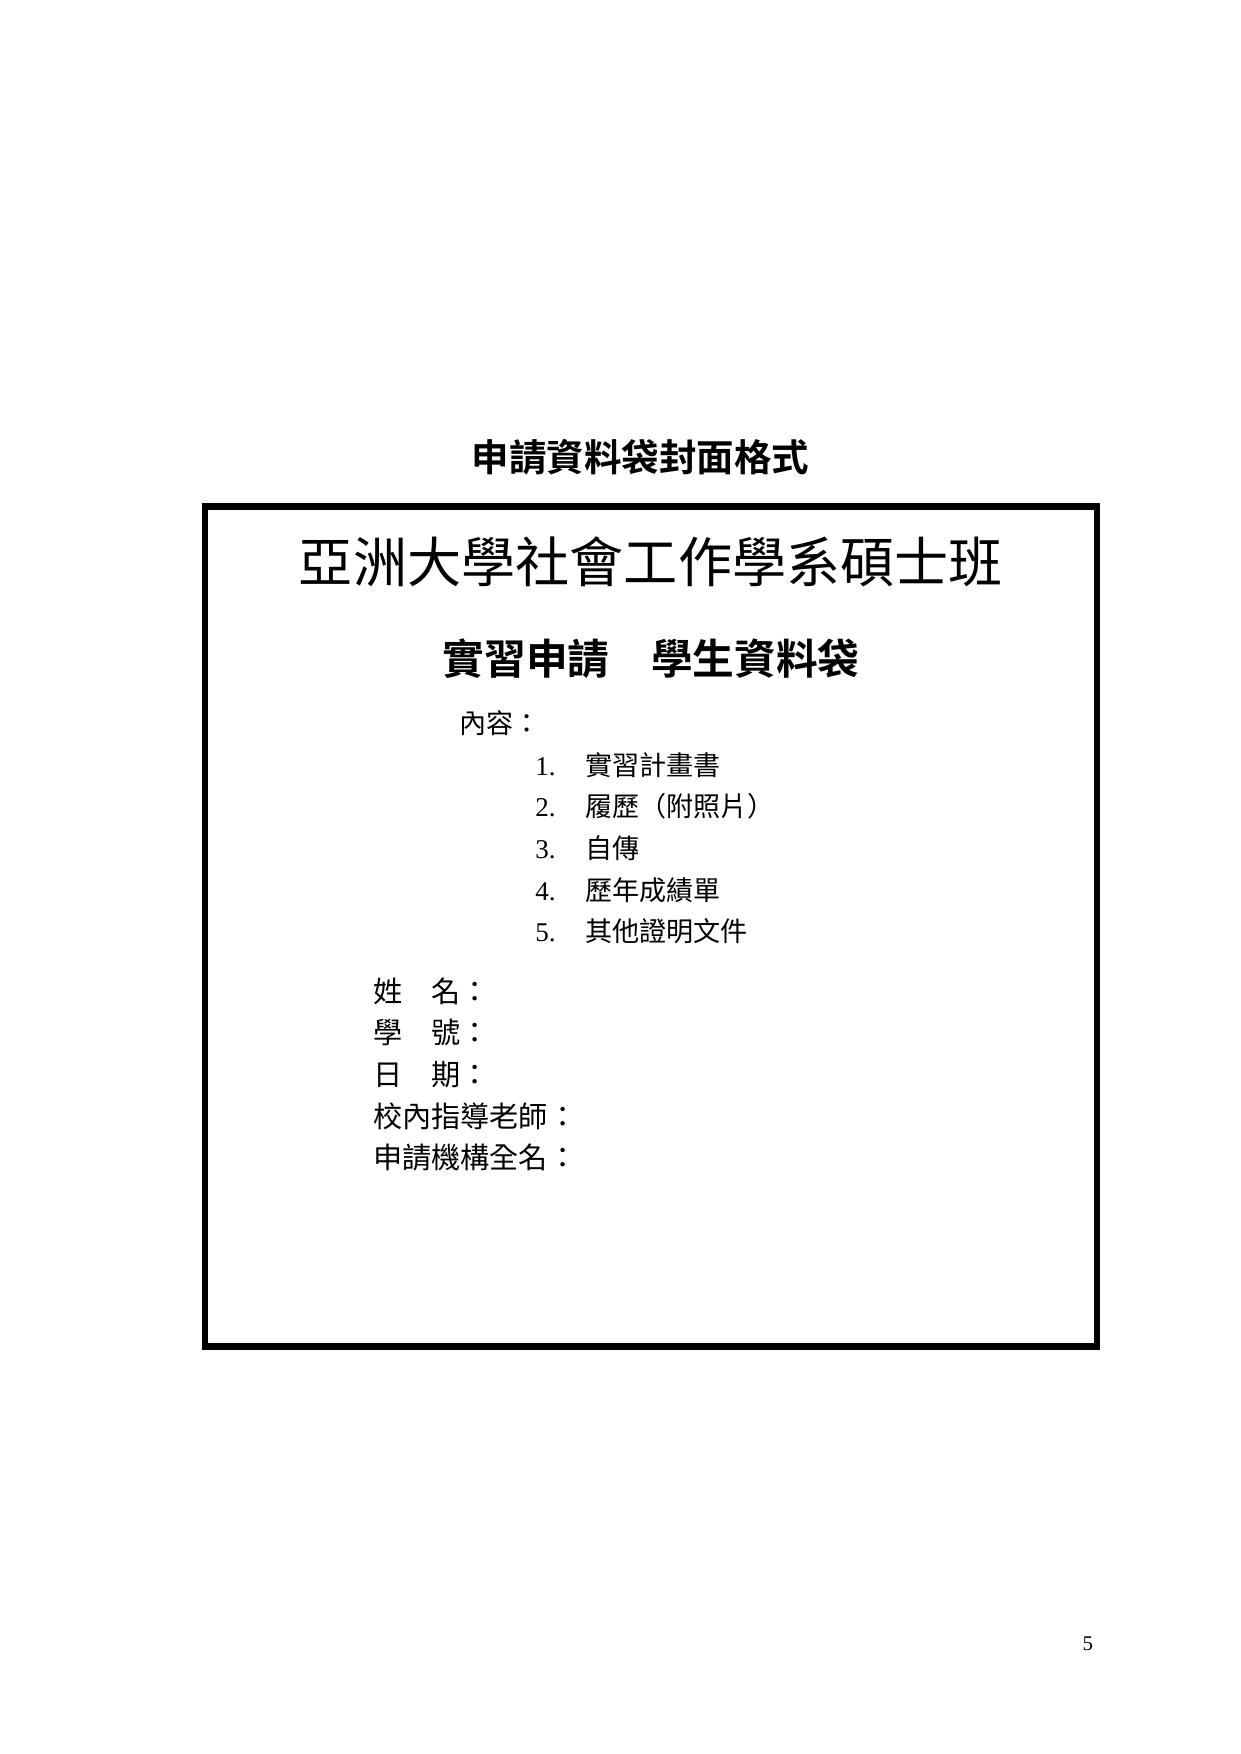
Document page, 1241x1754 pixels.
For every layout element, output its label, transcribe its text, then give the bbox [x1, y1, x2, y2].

list 實習計畫書 [535, 742, 1079, 783]
text 申請資料袋封面格式 [187, 427, 1093, 482]
text 日 期： [373, 1052, 1079, 1094]
list 歷年成績單 [535, 867, 1079, 908]
text 姓 名： [373, 969, 1079, 1011]
list 自傳 [535, 825, 1079, 867]
text 學 號： [373, 1011, 1079, 1052]
text 說明三：附件資料請以迴紋針依序夾好後，放入統一格式的牛皮紙袋中，袋口 [225, 1350, 1093, 1357]
list 履歷（附照片） [535, 783, 1079, 825]
text 亞洲大學社會工作學系碩士班 [223, 546, 1079, 592]
text 申請機構全名： [373, 1136, 1079, 1177]
text 校內指導老師： [373, 1094, 1079, 1136]
text 內容： [459, 702, 1079, 742]
list 其他證明文件 [535, 908, 1079, 950]
text 實習申請 學生資料袋 [223, 637, 1079, 683]
